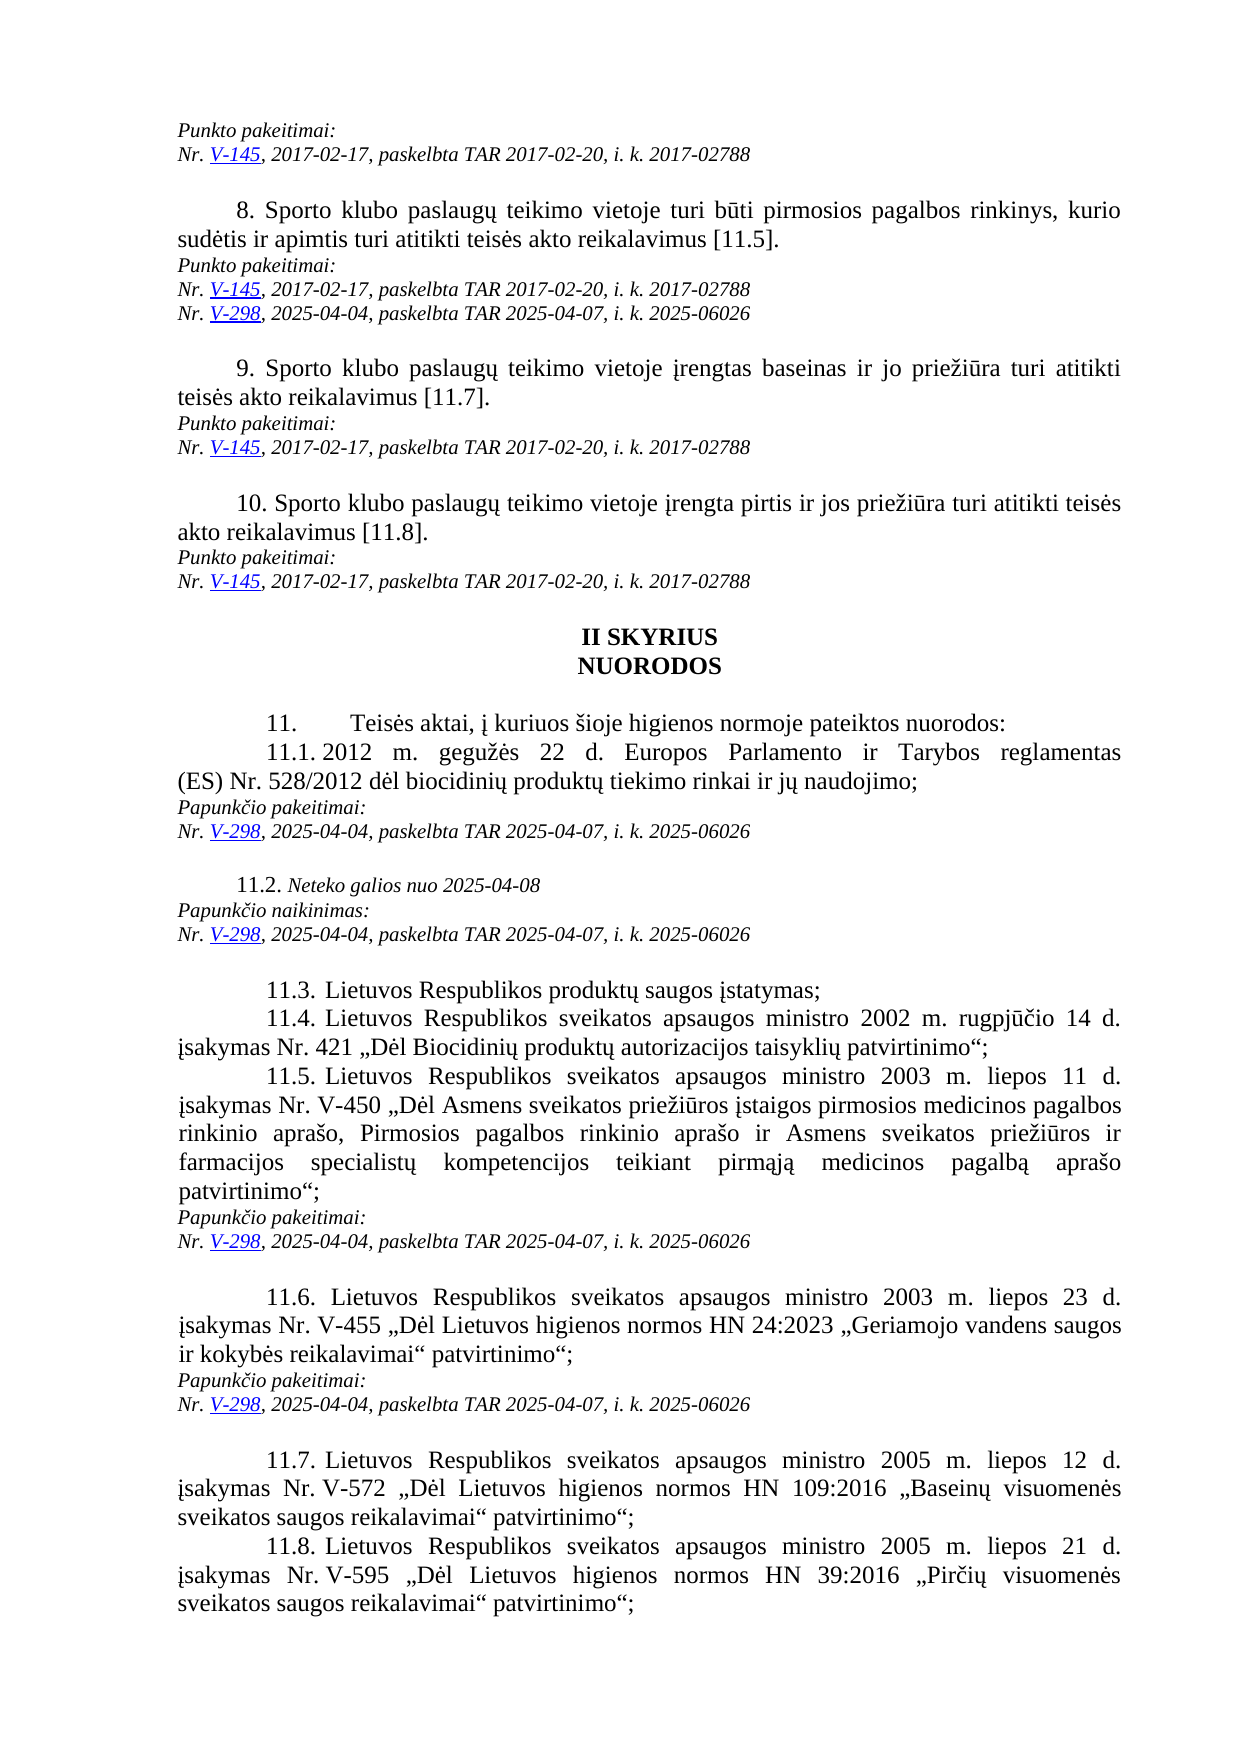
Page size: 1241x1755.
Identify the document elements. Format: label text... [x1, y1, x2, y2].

text 11.8. Lietuvos Respublikos sveikatos apsaugos ministro 2005 m. liepos 21 d. įsakymas Nr. V-595 „Dėl Lietuvos higienos normos HN 39:2016 „Pirčių visuomenės sveikatos saugos reikalavimai“ patvirtinimo“; [177, 1531, 1122, 1617]
text Nr. V-298, 2025-04-04, paskelbta TAR 2025-04-07, i. k. 2025-06026 [177, 819, 1122, 843]
text 11.3. Lietuvos Respublikos produktų saugos įstatymas; [177, 975, 1122, 1003]
text Punkto pakeitimai: [177, 252, 1122, 277]
text Nr. V-145, 2017-02-17, paskelbta TAR 2017-02-20, i. k. 2017-02788 [177, 277, 1122, 301]
text Punkto pakeitimai: [177, 118, 1122, 142]
text 8. Sporto klubo paslaugų teikimo vietoje turi būti pirmosios pagalbos rinkinys, kurio sudėtis ir apimtis turi atitikti teisės akto reikalavimus [11.5]. [177, 195, 1122, 252]
text Papunkčio naikinimas: [177, 898, 1122, 922]
text Nr. V-298, 2025-04-04, paskelbta TAR 2025-04-07, i. k. 2025-06026 [177, 1392, 1122, 1416]
text 9. Sporto klubo paslaugų teikimo vietoje įrengtas baseinas ir jo priežiūra turi atitikti teisės akto reikalavimus [11.7]. [177, 353, 1122, 411]
text 11.5. Lietuvos Respublikos sveikatos apsaugos ministro 2003 m. liepos 11 d. įsakymas Nr. V-450 „Dėl Asmens sveikatos priežiūros įstaigos pirmosios medicinos pagalbos rinkinio aprašo, Pirmosios pagalbos rinkinio aprašo ir Asmens sveikatos priežiūros ir farmacijos specialistų kompetencijos teikiant pirmąją medicinos pagalbą aprašo patvirtinimo“; [178, 1061, 1122, 1205]
text 11.6. Lietuvos Respublikos sveikatos apsaugos ministro 2003 m. liepos 23 d. įsakymas Nr. V-455 „Dėl Lietuvos higienos normos HN 24:2023 „Geriamojo vandens saugos ir kokybės reikalavimai“ patvirtinimo“; [178, 1282, 1122, 1368]
text NUORODOS [177, 651, 1122, 680]
text Papunkčio pakeitimai: [177, 1368, 1122, 1392]
text Nr. V-298, 2025-04-04, paskelbta TAR 2025-04-07, i. k. 2025-06026 [177, 922, 1122, 946]
text Nr. V-145, 2017-02-17, paskelbta TAR 2017-02-20, i. k. 2017-02788 [177, 569, 1122, 593]
text II SKYRIUS [177, 622, 1122, 651]
text Nr. V-145, 2017-02-17, paskelbta TAR 2017-02-20, i. k. 2017-02788 [177, 435, 1122, 459]
text Nr. V-298, 2025-04-04, paskelbta TAR 2025-04-07, i. k. 2025-06026 [177, 1229, 1122, 1253]
text 10. Sporto klubo paslaugų teikimo vietoje įrengta pirtis ir jos priežiūra turi atitikti teisės akto reikalavimus [11.8]. [177, 488, 1122, 545]
text Nr. V-298, 2025-04-04, paskelbta TAR 2025-04-07, i. k. 2025-06026 [177, 301, 1122, 325]
text 11.1. 2012 m. gegužės 22 d. Europos Parlamento ir Tarybos reglamentas (ES) Nr. 528/2012 dėl biocidinių produktų tiekimo rinkai ir jų naudojimo; [177, 737, 1122, 795]
text Papunkčio pakeitimai: [177, 795, 1122, 819]
text 11.2. Neteko galios nuo 2025-04-08 [177, 872, 1122, 898]
text Papunkčio pakeitimai: [177, 1205, 1122, 1229]
text Punkto pakeitimai: [177, 411, 1122, 435]
text 11.4. Lietuvos Respublikos sveikatos apsaugos ministro 2002 m. rugpjūčio 14 d. įsakymas Nr. 421 „Dėl Biocidinių produktų autorizacijos taisyklių patvirtinimo“; [177, 1003, 1122, 1061]
text Punkto pakeitimai: [177, 545, 1122, 569]
text 11.7. Lietuvos Respublikos sveikatos apsaugos ministro 2005 m. liepos 12 d. įsakymas Nr. V-572 „Dėl Lietuvos higienos normos HN 109:2016 „Baseinų visuomenės sveikatos saugos reikalavimai“ patvirtinimo“; [177, 1445, 1122, 1531]
text 11. Teisės aktai, į kuriuos šioje higienos normoje pateiktos nuorodos: [215, 708, 1122, 737]
text Nr. V-145, 2017-02-17, paskelbta TAR 2017-02-20, i. k. 2017-02788 [177, 142, 1122, 166]
